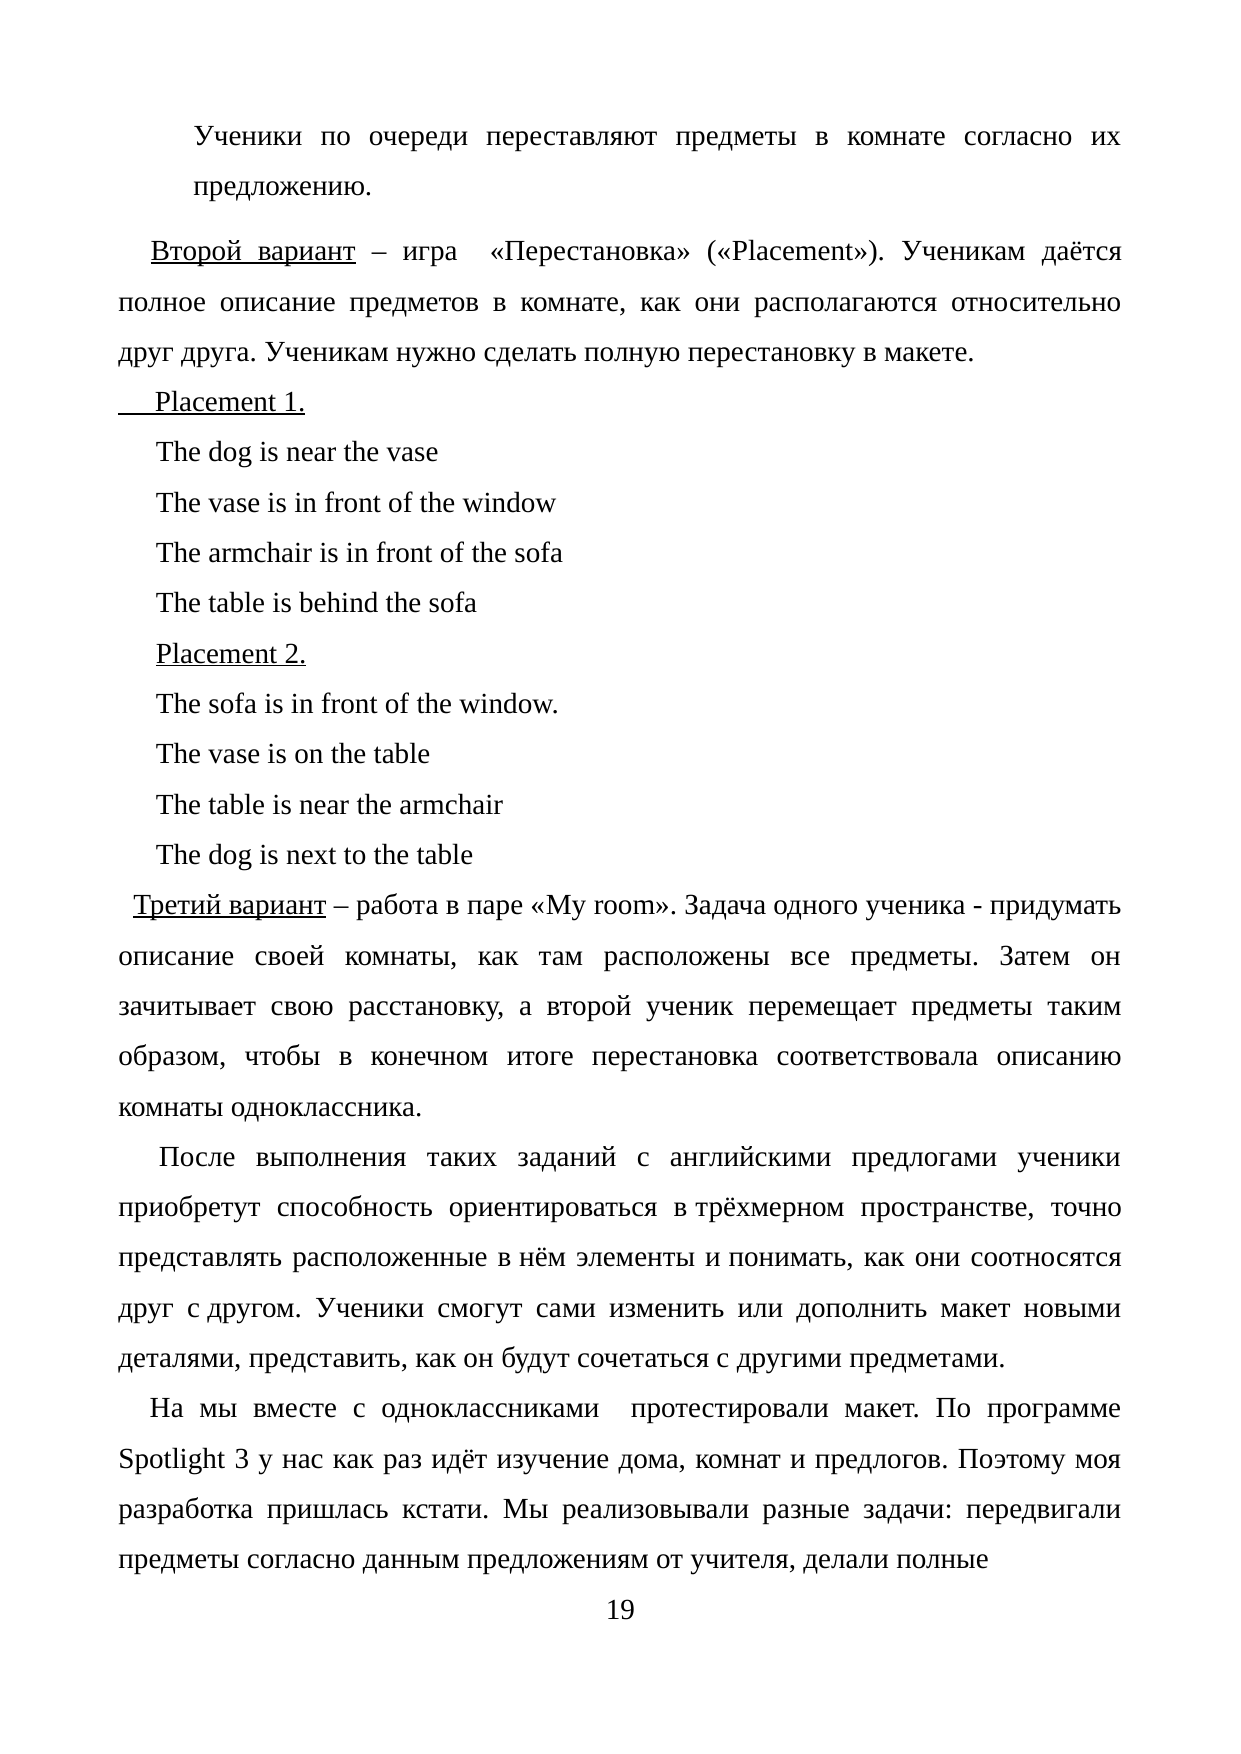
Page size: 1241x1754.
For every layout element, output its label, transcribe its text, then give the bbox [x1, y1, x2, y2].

text 19 [118, 1592, 1122, 1625]
text The sofa is in front of the window. [156, 686, 1122, 720]
text На мы вместе с одноклассниками протестировали макет. По программе Spotlight 3 у нас как раз идёт изучение дома, комнат и предлогов. Поэтому моя разработка пришлась кстати. Мы реализовывали разные задачи: передвигали предметы согласно данным предложениям от учителя, делали полные [118, 1391, 1122, 1575]
text The dog is next to the table [156, 837, 1122, 871]
text The armchair is in front of the sofa [156, 535, 1122, 569]
text После выполнения таких заданий с английскими предлогами ученики приобретут способность ориентироваться в трёхмерном пространстве, точно представлять расположенные в нём элементы и понимать, как они соотносятся друг с другом. Ученики смогут сами изменить или дополнить макет новыми деталями, представить, как он будут сочетаться с другими предметами. [118, 1139, 1122, 1374]
text The dog is near the vase [156, 434, 1122, 468]
text The vase is in front of the window [156, 485, 1122, 518]
text The table is behind the sofa [156, 586, 1122, 619]
text Второй вариант – игра «Перестановка» («Placement»). Ученикам даётся полное описание предметов в комнате, как они располагаются относительно друг друга. Ученикам нужно сделать полную перестановку в макете. [118, 233, 1122, 367]
list Ученики по очереди переставляют предметы в комнате согласно их предложению. [156, 118, 1122, 202]
text Третий вариант – работа в паре «My room». Задача одного ученика - придумать описание своей комнаты, как там расположены все предметы. Затем он зачитывает свою расстановку, а второй ученик перемещает предметы таким образом, чтобы в конечном итоге перестановка соответствовала описанию комнаты одноклассника. [118, 887, 1122, 1122]
text Placement 1. [118, 384, 1122, 418]
text The table is near the armchair [156, 787, 1122, 820]
text The vase is on the table [156, 736, 1122, 770]
text Placement 2. [156, 636, 1122, 669]
